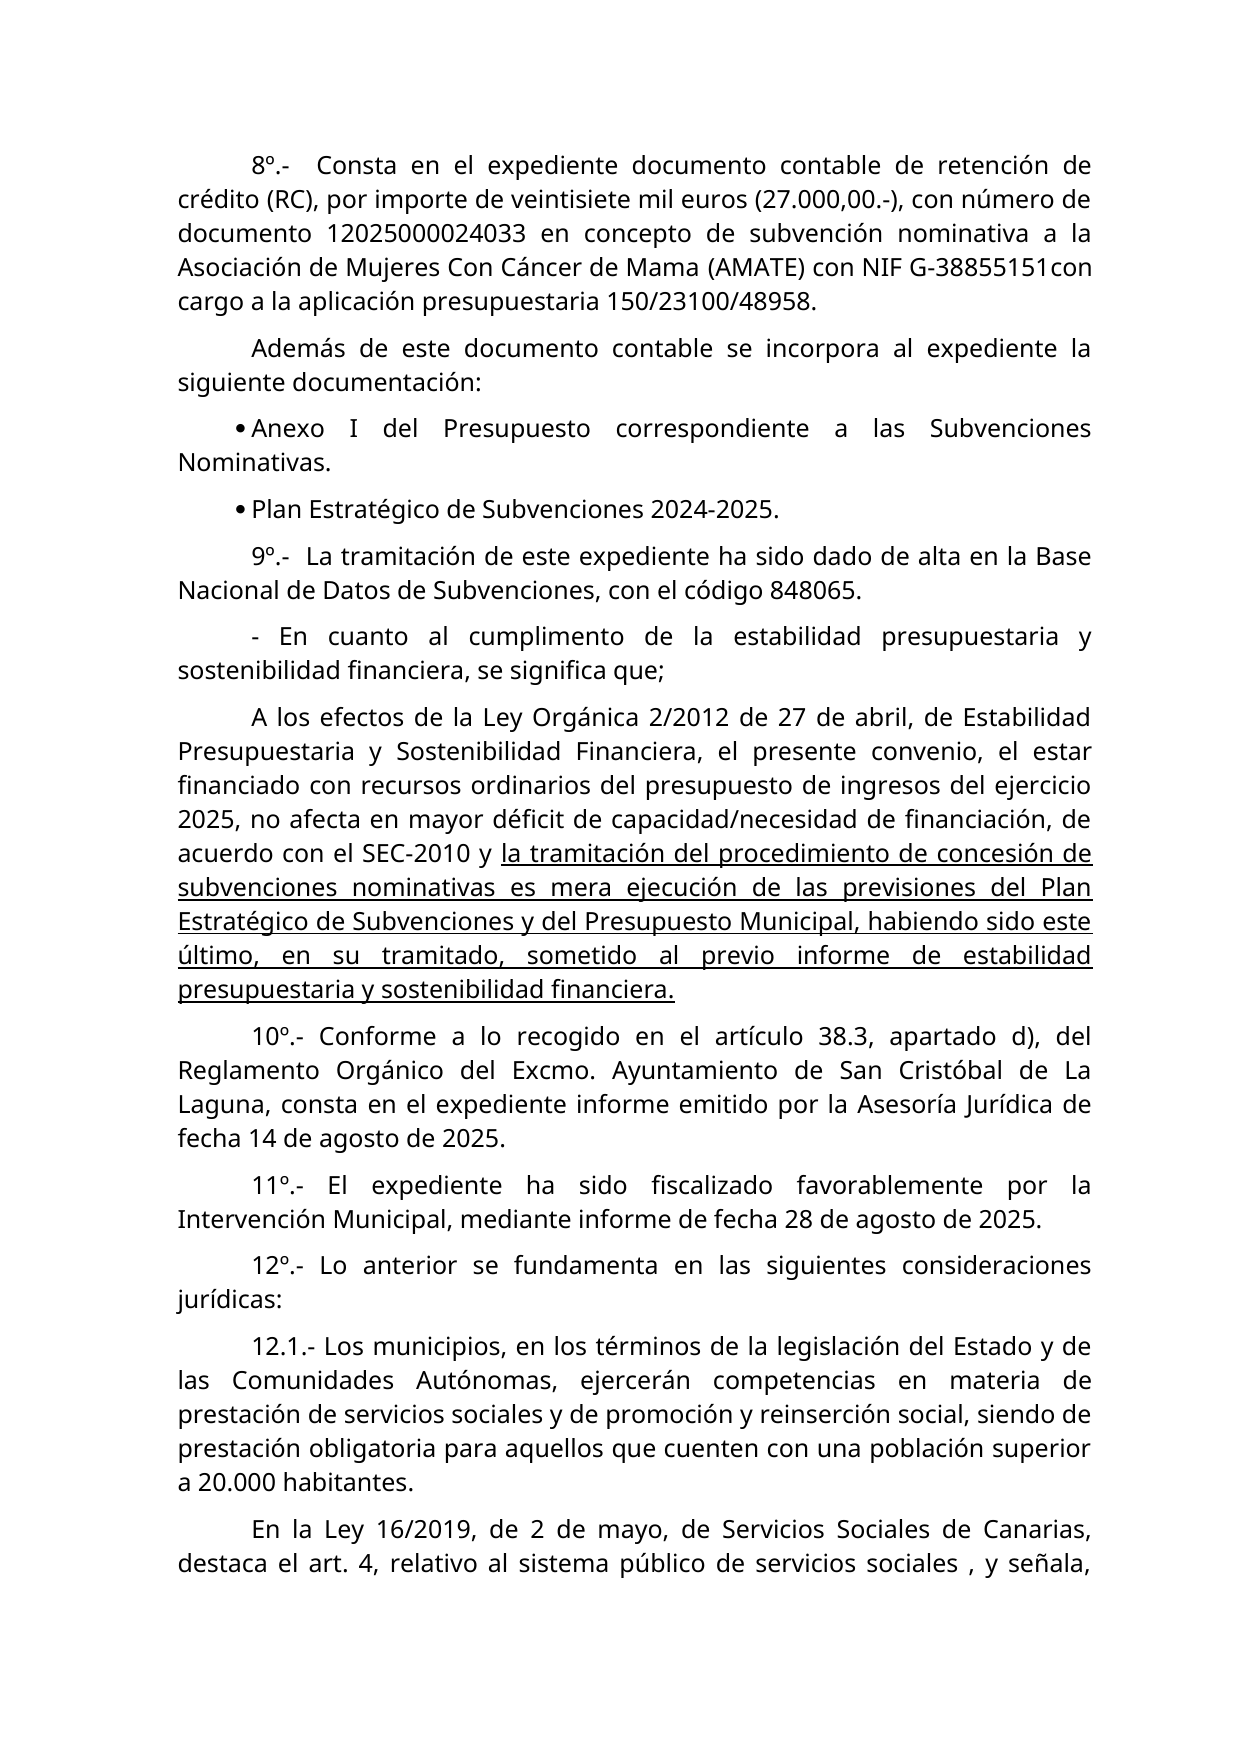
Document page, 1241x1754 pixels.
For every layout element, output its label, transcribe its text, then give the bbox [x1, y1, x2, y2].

text Además de este documento contable se incorpora al expediente la siguiente documentación: [177, 330, 1093, 398]
list Plan Estratégico de Subvenciones 2024-2025. [177, 492, 1093, 526]
text 12.1.- Los municipios, en los términos de la legislación del Estado y de las Comunidades Autónomas, ejercerán competencias en materia de prestación de servicios sociales y de promoción y reinserción social, siendo de prestación obligatoria para aquellos que cuenten con una población superior a 20.000 habitantes. [177, 1328, 1093, 1499]
text 11º.- El expediente ha sido fiscalizado favorablemente por la Intervención Municipal, mediante informe de fecha 28 de agosto de 2025. [177, 1167, 1093, 1235]
text En la Ley 16/2019, de 2 de mayo, de Servicios Sociales de Canarias, destaca el art. 4, relativo al sistema público de servicios sociales , y señala, [177, 1511, 1093, 1579]
text 10º.- Conforme a lo recogido en el artículo 38.3, apartado d), del Reglamento Orgánico del Excmo. Ayuntamiento de San Cristóbal de La Laguna, consta en el expediente informe emitido por la Asesoría Jurídica de fecha 14 de agosto de 2025. [177, 1018, 1093, 1155]
list Anexo I del Presupuesto correspondiente a las Subvenciones Nominativas. [177, 411, 1093, 479]
text 9º.- La tramitación de este expediente ha sido dado de alta en la Base Nacional de Datos de Subvenciones, con el código 848065. [177, 538, 1093, 606]
text 8º.- Consta en el expediente documento contable de retención de crédito (RC), por importe de veintisiete mil euros (27.000,00.-), con número de documento 12025000024033 en concepto de subvención nominativa a la Asociación de Mujeres Con Cáncer de Mama (AMATE) con NIF G-38855151con cargo a la aplicación presupuestaria 150/23100/48958. [177, 148, 1093, 318]
text - En cuanto al cumplimento de la estabilidad presupuestaria y sostenibilidad financiera, se significa que; [177, 619, 1093, 687]
text A los efectos de la Ley Orgánica 2/2012 de 27 de abril, de Estabilidad Presupuestaria y Sostenibilidad Financiera, el presente convenio, el estar financiado con recursos ordinarios del presupuesto de ingresos del ejercicio 2025, no afecta en mayor déficit de capacidad/necesidad de financiación, de acuerdo con el SEC-2010 y la tramitación del procedimiento de concesión de subvenciones nominativas es mera ejecución de las previsiones del Plan [177, 699, 1093, 899]
text Estratégico de Subvenciones y del Presupuesto Municipal, habiendo sido este [177, 900, 1093, 933]
text presupuestaria y sostenibilidad financiera. [177, 968, 1093, 1006]
text último, en su tramitado, sometido al previo informe de estabilidad [177, 934, 1093, 967]
text 12º.- Lo anterior se fundamenta en las siguientes consideraciones jurídicas: [177, 1248, 1093, 1316]
